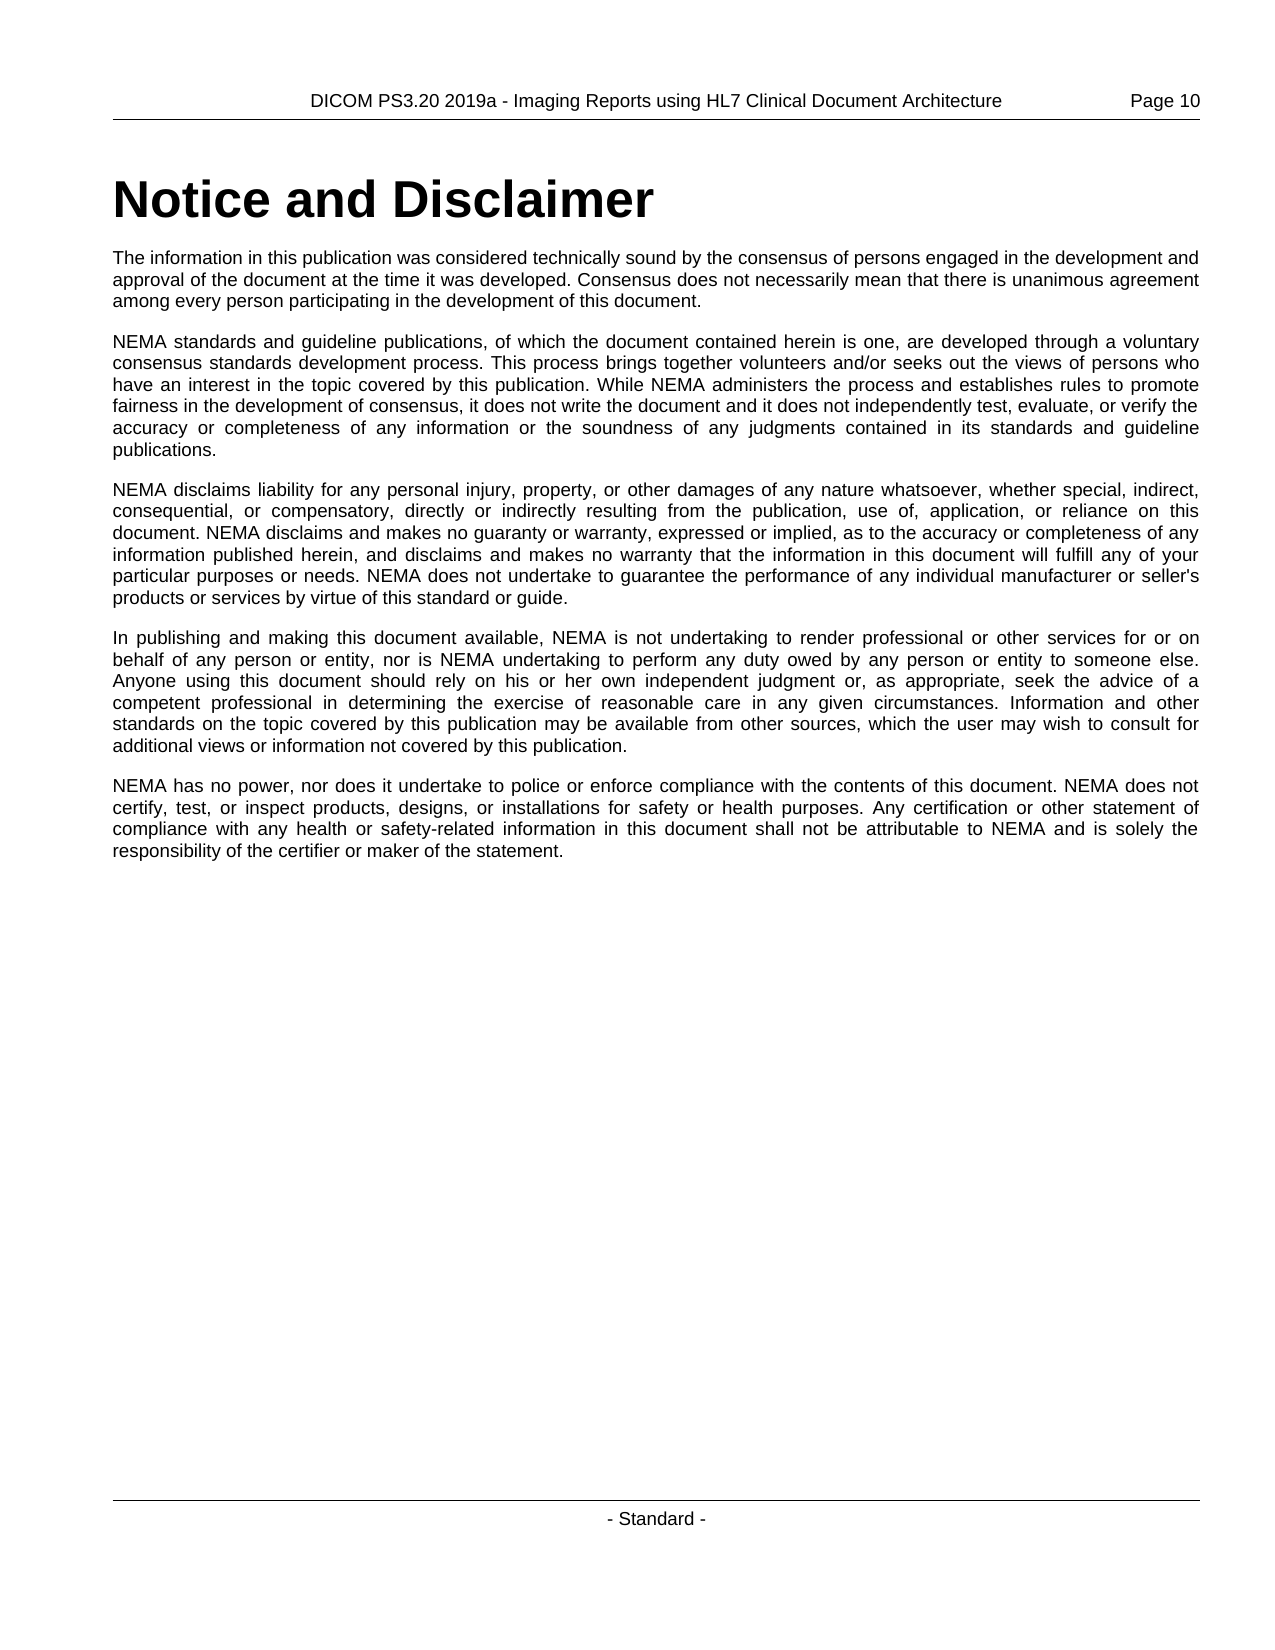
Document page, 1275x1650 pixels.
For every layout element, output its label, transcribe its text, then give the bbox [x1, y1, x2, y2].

text The information in this publication was considered technically sound by the consensus of persons engaged in the development and approval of the document at the time it was developed. Consensus does not necessarily mean that there is unanimous agreement among every person participating in the development of this document. [112, 247, 1200, 312]
text NEMA has no power, nor does it undertake to police or enforce compliance with the contents of this document. NEMA does not certify, test, or inspect products, designs, or installations for safety or health purposes. Any certification or other statement of compliance with any health or safety-related information in this document shall not be attributable to NEMA and is solely the responsibility of the certifier or maker of the statement. [112, 775, 1200, 861]
text Notice and Disclaimer [112, 169, 1200, 228]
text In publishing and making this document available, NEMA is not undertaking to render professional or other services for or on behalf of any person or entity, nor is NEMA undertaking to perform any duty owed by any person or entity to someone else. Anyone using this document should rely on his or her own independent judgment or, as appropriate, seek the advice of a competent professional in determining the exercise of reasonable care in any given circumstances. Information and other standards on the topic covered by this publication may be available from other sources, which the user may wish to consult for additional views or information not covered by this publication. [112, 627, 1200, 756]
text NEMA standards and guideline publications, of which the document contained herein is one, are developed through a voluntary consensus standards development process. This process brings together volunteers and/or seeks out the views of persons who have an interest in the topic covered by this publication. While NEMA administers the process and establishes rules to promote fairness in the development of consensus, it does not write the document and it does not independently test, evaluate, or verify the accuracy or completeness of any information or the soundness of any judgments contained in its standards and guideline publications. [112, 331, 1200, 460]
text NEMA disclaims liability for any personal injury, property, or other damages of any nature whatsoever, whether special, indirect, consequential, or compensatory, directly or indirectly resulting from the publication, use of, application, or reliance on this document. NEMA disclaims and makes no guaranty or warranty, expressed or implied, as to the accuracy or completeness of any information published herein, and disclaims and makes no warranty that the information in this document will fulfill any of your particular purposes or needs. NEMA does not undertake to guarantee the performance of any individual manufacturer or seller's products or services by virtue of this standard or guide. [112, 479, 1200, 608]
